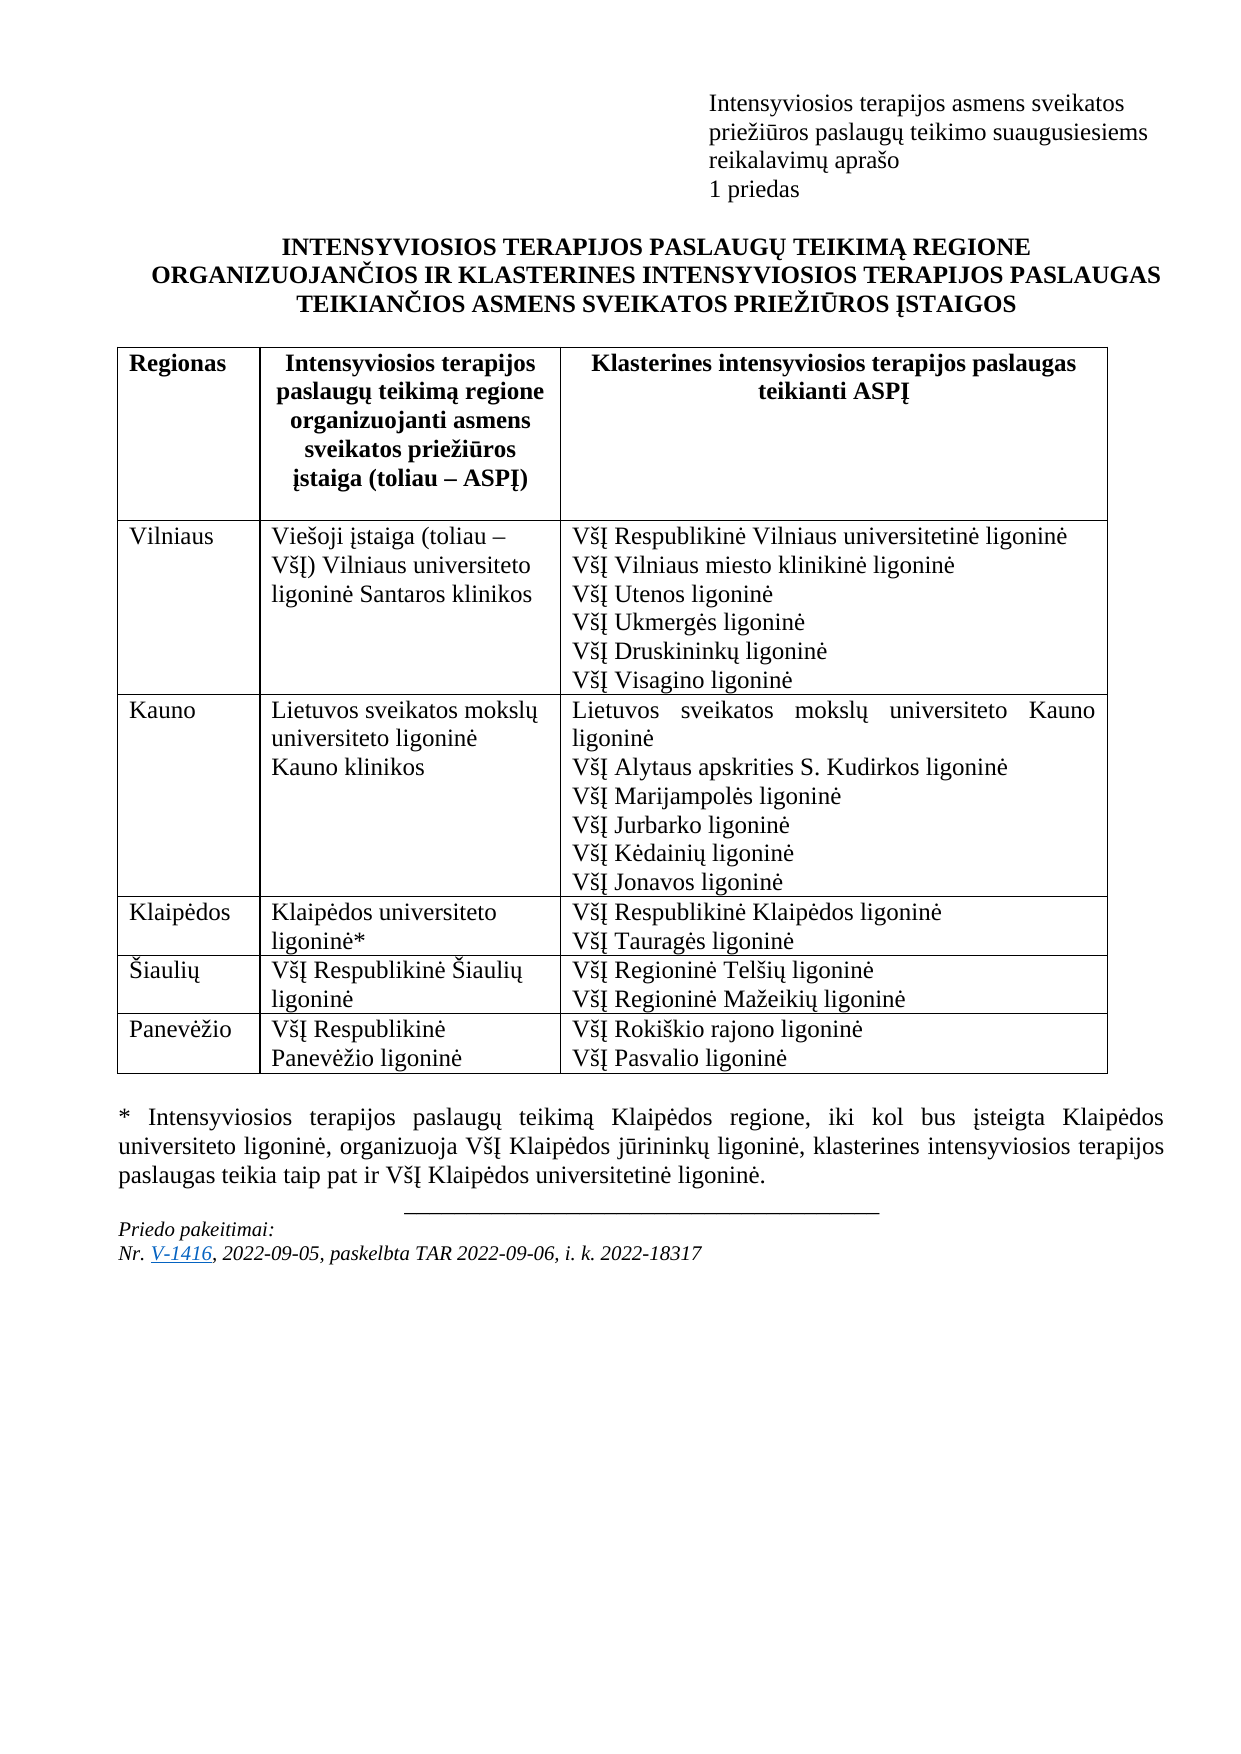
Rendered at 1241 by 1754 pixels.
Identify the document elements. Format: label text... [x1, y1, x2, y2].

table_cell Klaipėdos universiteto ligoninė* [261, 897, 560, 954]
table_header Klasterines intensyviosios terapijos paslaugas teikianti ASPĮ [561, 348, 1107, 520]
text Priedo pakeitimai: [118, 1217, 1165, 1241]
table_cell Panevėžio [118, 1014, 259, 1072]
table_cell VšĮ Respublikinė Šiaulių ligoninė [261, 956, 560, 1013]
table_cell VšĮ Respublikinė Klaipėdos ligoninė VšĮ Tauragės ligoninė [561, 897, 1107, 954]
text ______________________________________ [118, 1188, 1165, 1217]
text INTENSYVIOSIOS TERAPIJOS PASLAUGŲ TEIKIMĄ REGIONE ORGANIZUOJANČIOS IR KLASTERINES INTENSYVIOSIOS TERAPIJOS PASLAUGAS TEIKIANČIOS ASMENS SVEIKATOS PRIEŽIŪROS ĮSTAIGOS [148, 232, 1165, 318]
table_header Regionas [118, 348, 259, 520]
table_cell Lietuvos sveikatos mokslų universiteto ligoninė Kauno klinikos [261, 695, 560, 896]
table_header Intensyviosios terapijos paslaugų teikimą regione organizuojanti asmens sveikatos priežiūros įstaiga (toliau – ASPĮ) [261, 348, 560, 520]
table_cell Šiaulių [118, 956, 259, 1013]
table_cell VšĮ Regioninė Telšių ligoninė VšĮ Regioninė Mažeikių ligoninė [561, 956, 1107, 1013]
table_cell Lietuvos sveikatos mokslų universiteto Kauno ligoninė VšĮ Alytaus apskrities S. Kudirkos ligoninė VšĮ Marijampolės ligoninė VšĮ Jurbarko ligoninė VšĮ Kėdainių ligoninė VšĮ Jonavos ligoninė [561, 695, 1107, 896]
text 1 priedas [709, 174, 1165, 203]
text * Intensyviosios terapijos paslaugų teikimą Klaipėdos regione, iki kol bus įsteigta Klaipėdos universiteto ligoninė, organizuoja VšĮ Klaipėdos jūrininkų ligoninė, klasterines intensyviosios terapijos paslaugas teikia taip pat ir VšĮ Klaipėdos universitetinė ligoninė. [118, 1102, 1165, 1188]
table_cell Vilniaus [118, 521, 259, 694]
text Nr. V-1416, 2022-09-05, paskelbta TAR 2022-09-06, i. k. 2022-18317 [118, 1241, 1165, 1265]
table_cell VšĮ Rokiškio rajono ligoninė VšĮ Pasvalio ligoninė [561, 1014, 1107, 1072]
table_cell Viešoji įstaiga (toliau – VšĮ) Vilniaus universiteto ligoninė Santaros klinikos [261, 521, 560, 694]
text Intensyviosios terapijos asmens sveikatos priežiūros paslaugų teikimo suaugusiesiems reikalavimų aprašo [709, 88, 1165, 174]
table_cell VšĮ Respublikinė Panevėžio ligoninė [261, 1014, 560, 1072]
table_cell Kauno [118, 695, 259, 896]
table_cell Klaipėdos [118, 897, 259, 954]
table_cell VšĮ Respublikinė Vilniaus universitetinė ligoninė VšĮ Vilniaus miesto klinikinė ligoninė VšĮ Utenos ligoninė VšĮ Ukmergės ligoninė VšĮ Druskininkų ligoninė VšĮ Visagino ligoninė [561, 521, 1107, 694]
